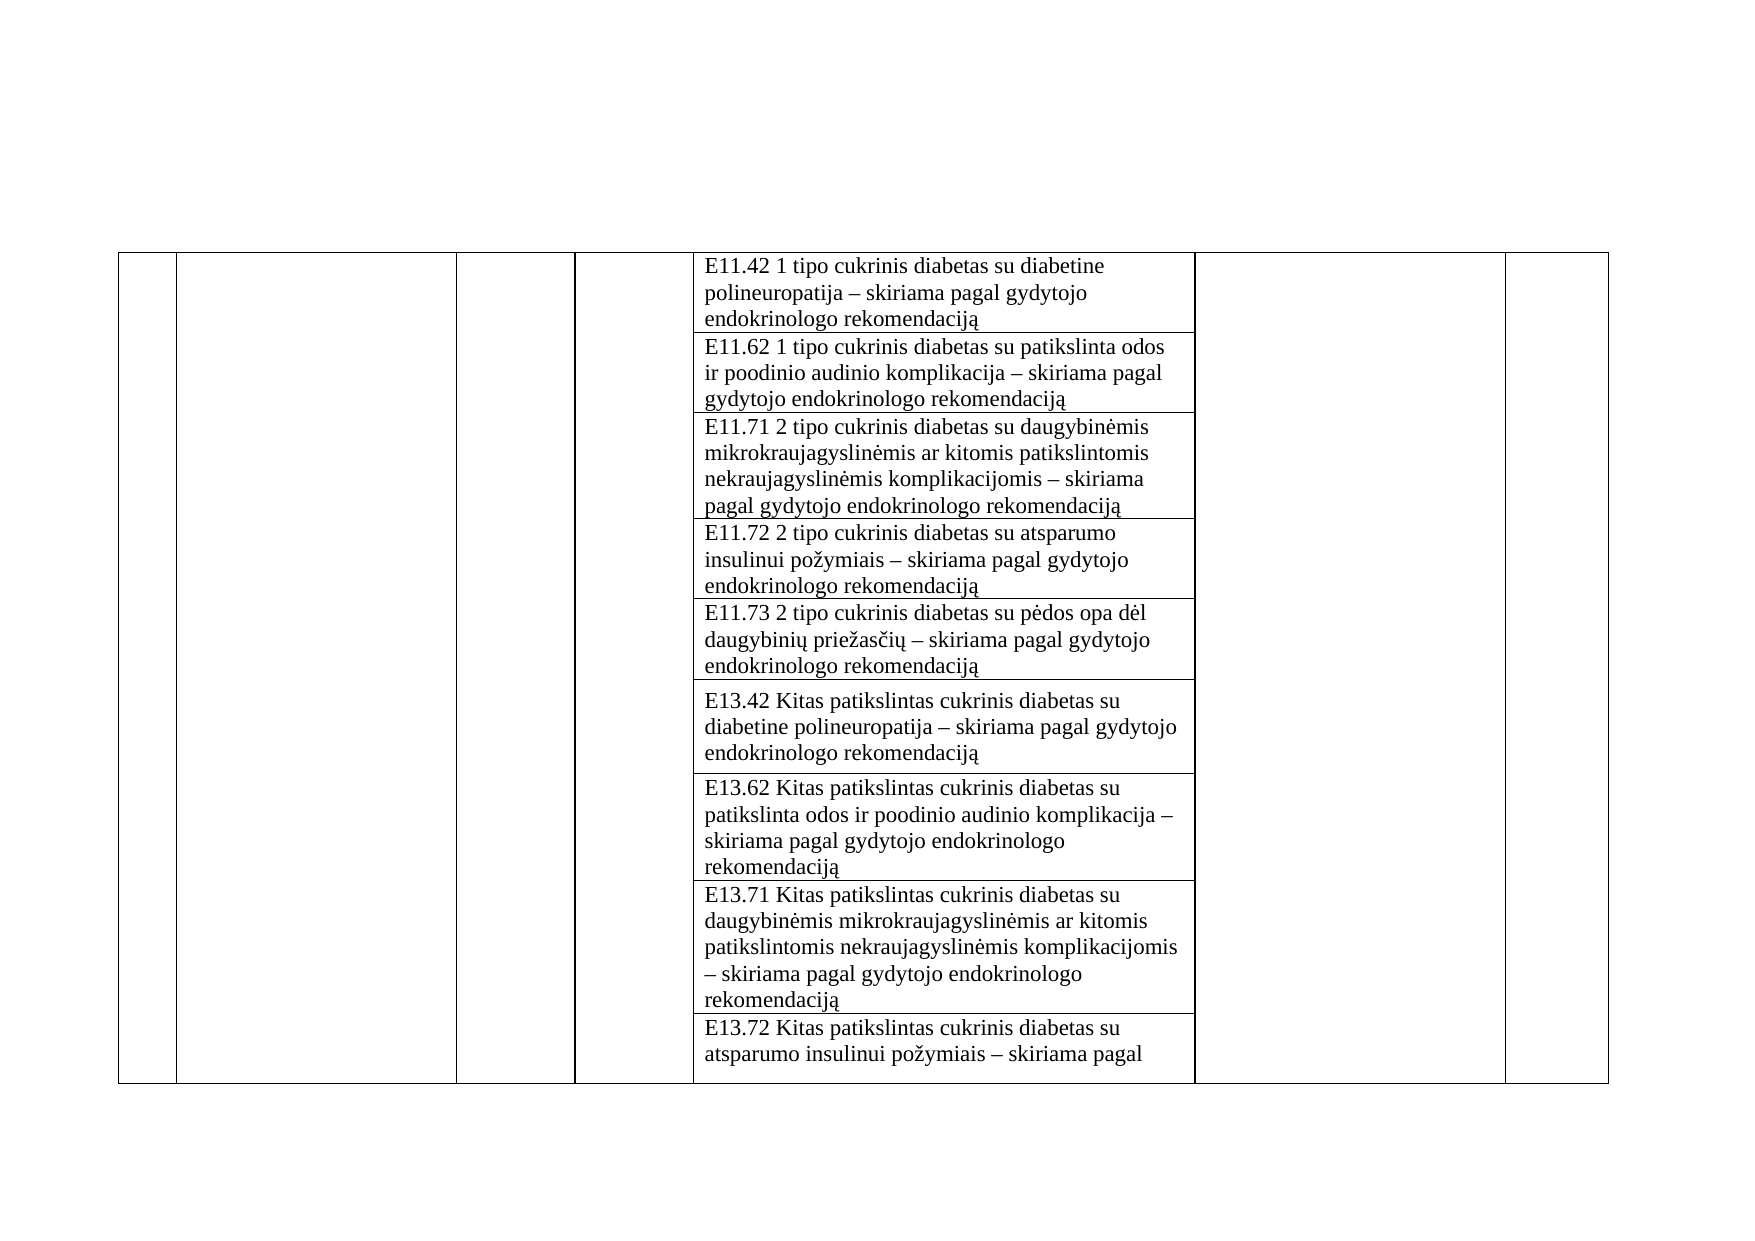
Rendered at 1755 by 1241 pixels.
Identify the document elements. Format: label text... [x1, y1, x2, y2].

table_cell E11.73 2 tipo cukrinis diabetas su pėdos opa dėl daugybinių priežasčių – skiriama pagal gydytojo endokrinologo rekomendaciją [694, 599, 1194, 678]
table_header [177, 253, 456, 1083]
table_cell E13.42 Kitas patikslintas cukrinis diabetas su diabetine polineuropatija – skiriama pagal gydytojo endokrinologo rekomendaciją [694, 680, 1194, 773]
table_header [1196, 253, 1505, 1083]
table_cell E13.72 Kitas patikslintas cukrinis diabetas su atsparumo insulinui požymiais – skiriama pagal [694, 1014, 1194, 1083]
table_header [576, 253, 693, 1083]
table_header [1506, 253, 1608, 1083]
table_cell E11.71 2 tipo cukrinis diabetas su daugybinėmis mikrokraujagyslinėmis ar kitomis patikslintomis nekraujagyslinėmis komplikacijomis – skiriama pagal gydytojo endokrinologo rekomendaciją [694, 413, 1194, 518]
table_cell E13.71 Kitas patikslintas cukrinis diabetas su daugybinėmis mikrokraujagyslinėmis ar kitomis patikslintomis nekraujagyslinėmis komplikacijomis – skiriama pagal gydytojo endokrinologo rekomendaciją [694, 881, 1194, 1012]
table_header [119, 253, 176, 1083]
table_header [457, 253, 574, 1083]
table_cell E11.72 2 tipo cukrinis diabetas su atsparumo insulinui požymiais – skiriama pagal gydytojo endokrinologo rekomendaciją [694, 519, 1194, 598]
table_cell E13.62 Kitas patikslintas cukrinis diabetas su patikslinta odos ir poodinio audinio komplikacija – skiriama pagal gydytojo endokrinologo rekomendaciją [694, 774, 1194, 880]
table_header E11.42 1 tipo cukrinis diabetas su diabetine polineuropatija – skiriama pagal gydytojo endokrinologo rekomendaciją [694, 253, 1194, 332]
table_cell E11.62 1 tipo cukrinis diabetas su patikslinta odos ir poodinio audinio komplikacija – skiriama pagal gydytojo endokrinologo rekomendaciją [694, 333, 1194, 412]
